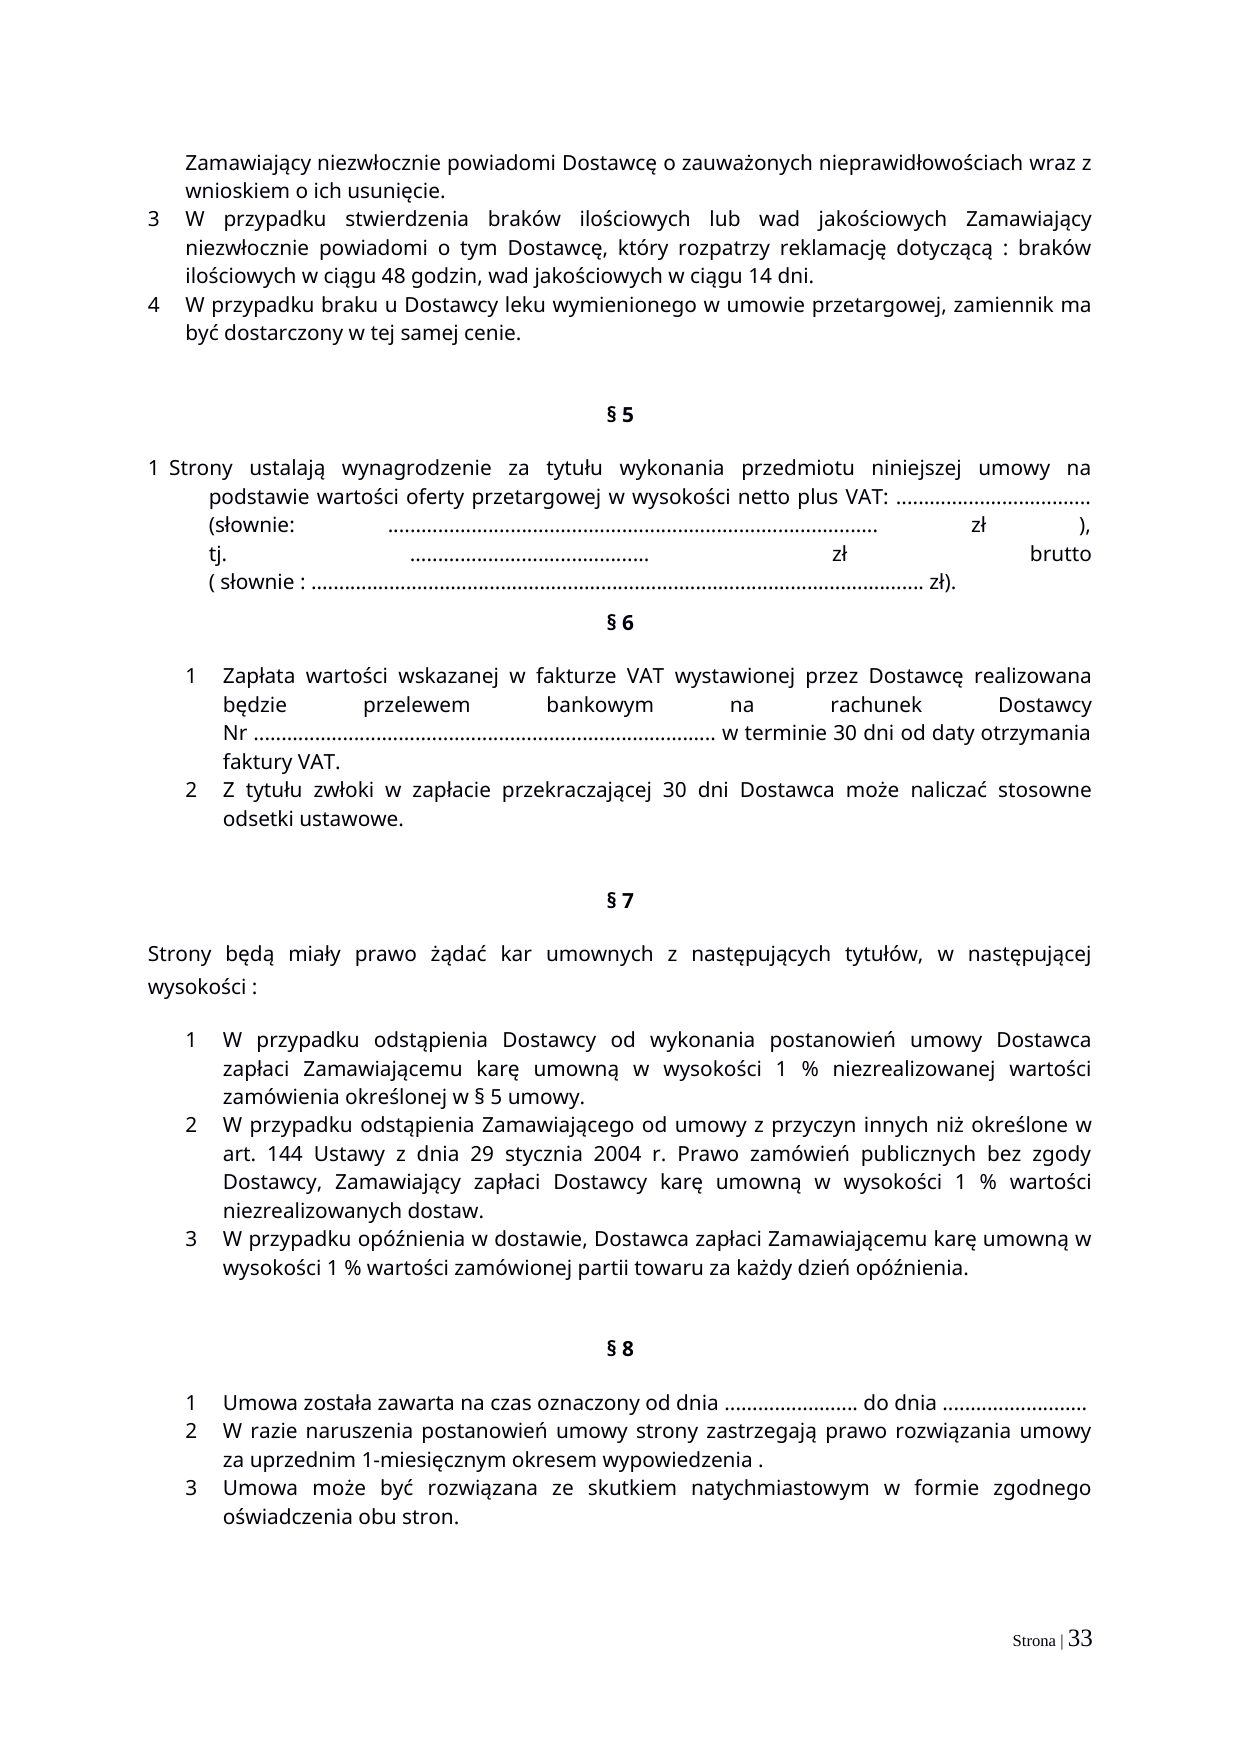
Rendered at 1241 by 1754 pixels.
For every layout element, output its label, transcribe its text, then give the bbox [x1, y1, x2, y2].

text Strony będą miały prawo żądać kar umownych z następujących tytułów, w następującej wysokości : [148, 939, 1093, 1000]
list Z tytułu zwłoki w zapłacie przekraczającej 30 dni Dostawca może naliczać stosowne odsetki ustawowe. [185, 775, 1093, 832]
text § 5 [148, 400, 1093, 428]
text § 7 [148, 886, 1093, 914]
list Zamawiający niezwłocznie powiadomi Dostawcę o zauważonych nieprawidłowościach wraz z wnioskiem o ich usunięcie. [148, 148, 1093, 204]
list W razie naruszenia postanowień umowy strony zastrzegają prawo rozwiązania umowy za uprzednim 1-miesięcznym okresem wypowiedzenia . [185, 1416, 1093, 1473]
list W przypadku stwierdzenia braków ilościowych lub wad jakościowych Zamawiający niezwłocznie powiadomi o tym Dostawcę, który rozpatrzy reklamację dotyczącą : braków ilościowych w ciągu 48 godzin, wad jakościowych w ciągu 14 dni. [148, 204, 1093, 290]
list W przypadku braku u Dostawcy leku wymienionego w umowie przetargowej, zamiennik ma być dostarczony w tej samej cenie. [148, 290, 1093, 347]
list W przypadku odstąpienia Zamawiającego od umowy z przyczyn innych niż określone w art. 144 Ustawy z dnia 29 stycznia 2004 r. Prawo zamówień publicznych bez zgody Dostawcy, Zamawiający zapłaci Dostawcy karę umowną w wysokości 1 % wartości niezrealizowanych dostaw. [185, 1111, 1093, 1224]
list W przypadku odstąpienia Dostawcy od wykonania postanowień umowy Dostawca zapłaci Zamawiającemu karę umowną w wysokości 1 % niezrealizowanej wartości zamówienia określonej w § 5 umowy. [185, 1025, 1093, 1111]
list Strony ustalają wynagrodzenie za tytułu wykonania przedmiotu niniejszej umowy na podstawie wartości oferty przetargowej w wysokości netto plus VAT: ...................................(słownie: ........................................................................................ zł ), tj. ........................................... zł brutto ( słownie : .............................................................................................................. zł). [148, 453, 1093, 596]
list Umowa może być rozwiązana ze skutkiem natychmiastowym w formie zgodnego oświadczenia obu stron. [185, 1473, 1093, 1530]
list Zapłata wartości wskazanej w fakturze VAT wystawionej przez Dostawcę realizowana będzie przelewem bankowym na rachunek Dostawcy Nr ................................................................................... w terminie 30 dni od daty otrzymania faktury VAT. [185, 662, 1093, 775]
text § 6 [148, 608, 1093, 637]
list Umowa została zawarta na czas oznaczony od dnia ........................ do dnia .......................... [185, 1388, 1093, 1416]
list W przypadku opóźnienia w dostawie, Dostawca zapłaci Zamawiającemu karę umowną w wysokości 1 % wartości zamówionej partii towaru za każdy dzień opóźnienia. [185, 1224, 1093, 1281]
text § 8 [148, 1334, 1093, 1363]
